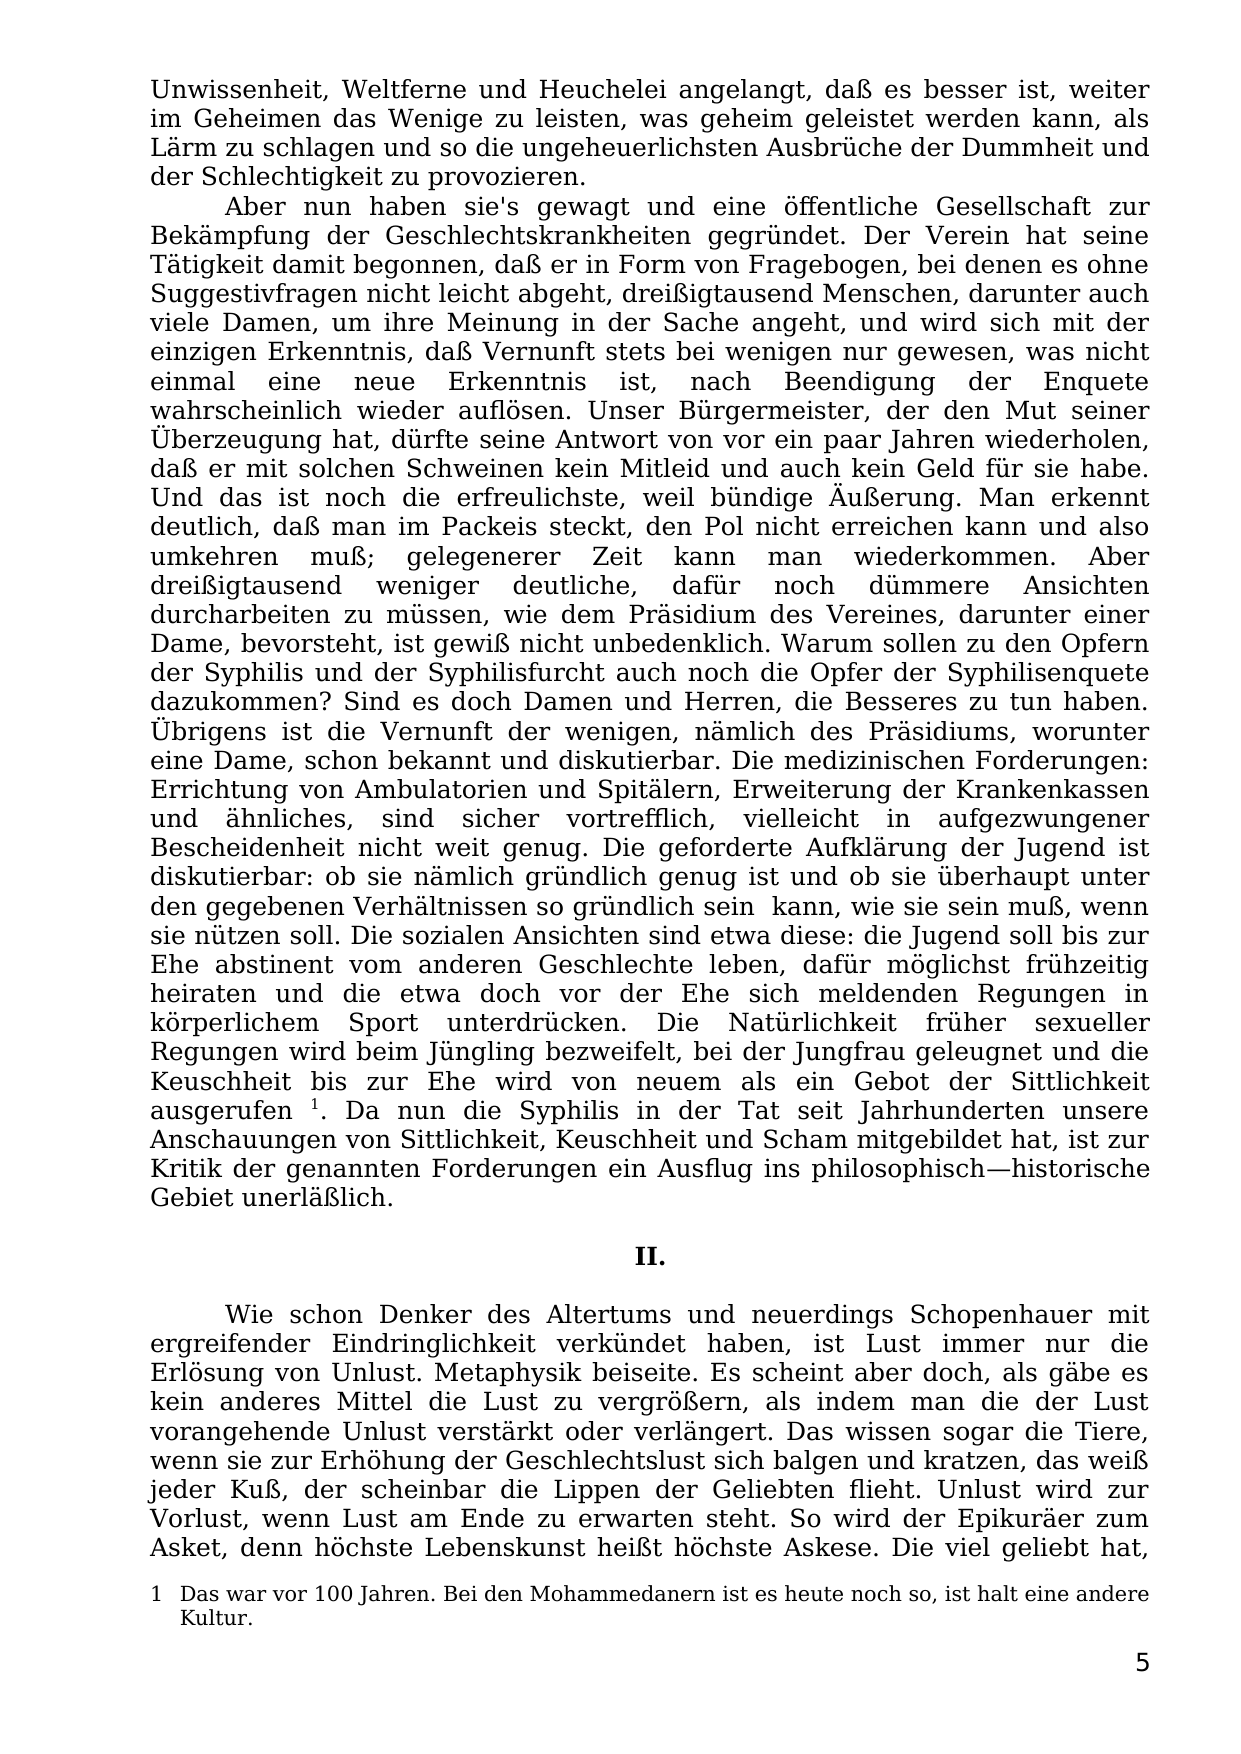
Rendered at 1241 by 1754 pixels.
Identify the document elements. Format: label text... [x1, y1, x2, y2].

text Aber nun haben sie's gewagt und eine öffentliche Gesellschaft zur Bekämpfung der Geschlechtskrankheiten gegründet. Der Verein hat seine Tätigkeit damit begonnen, daß er in Form von Fragebogen, bei denen es ohne Suggestivfragen nicht leicht abgeht, dreißigtausend Menschen, darunter auch viele Damen, um ihre Meinung in der Sache angeht, und wird sich mit der einzigen Erkenntnis, daß Vernunft stets bei wenigen nur gewesen, was nicht einmal eine neue Erkenntnis ist, nach Beendigung der Enquete wahrscheinlich wieder auflösen. Unser Bürgermeister, der den Mut seiner Überzeugung hat, dürfte seine Antwort von vor ein paar Jahren wiederholen, daß er mit solchen Schweinen kein Mitleid und auch kein Geld für sie habe. Und das ist noch die erfreulichste, weil bündige Äußerung. Man erkennt deutlich, daß man im Packeis steckt, den Pol nicht erreichen kann und also umkehren muß; gelegenerer Zeit kann man wiederkommen. Aber dreißigtausend weniger deutliche, dafür noch dümmere Ansichten durcharbeiten zu müssen, wie dem Präsidium des Vereines, darunter einer Dame, bevorsteht, ist gewiß nicht unbedenklich. Warum sollen zu den Opfern der Syphilis und der Syphilisfurcht auch noch die Opfer der Syphilisenquete dazukommen? Sind es doch Damen und Herren, die Besseres zu tun haben. Übrigens ist die Vernunft der wenigen, nämlich des Präsidiums, worunter eine Dame, schon bekannt und diskutierbar. Die medizinischen Forderungen: Errichtung von Ambulatorien und Spitälern, Erweiterung der Krankenkassen und ähnliches, sind sicher vortrefflich, vielleicht in aufgezwungener Bescheidenheit nicht weit genug. Die geforderte Aufklärung der Jugend ist diskutierbar: ob sie nämlich gründlich genug ist und ob sie überhaupt unter den gegebenen Verhältnissen so gründlich sein kann, wie sie sein muß, wenn sie nützen soll. Die sozialen Ansichten sind etwa diese: die Jugend soll bis zur Ehe abstinent vom anderen Geschlechte leben, dafür möglichst frühzeitig heiraten und die etwa doch vor der Ehe sich meldenden Regungen in körperlichem Sport unterdrücken. Die Natürlichkeit früher sexueller Regungen wird beim Jüngling bezweifelt, bei der Jungfrau geleugnet und die Keuschheit bis zur Ehe wird von neuem als ein Gebot der Sittlichkeit ausgerufen . Da nun die Syphilis in der Tat seit Jahrhunderten unsere Anschauungen von Sittlichkeit, Keuschheit und Scham mitgebildet hat, ist zur Kritik der genannten Forderungen ein Ausflug ins philosophisch—historische Gebiet unerläßlich. [150, 192, 1151, 1212]
text Wie schon Denker des Altertums und neuerdings Schopenhauer mit ergreifender Eindringlichkeit verkündet haben, ist Lust immer nur die Erlösung von Unlust. Metaphysik beiseite. Es scheint aber doch, als gäbe es kein anderes Mittel die Lust zu vergrößern, als indem man die der Lust vorangehende Unlust verstärkt oder verlängert. Das wissen sogar die Tiere, wenn sie zur Erhöhung der Geschlechtslust sich balgen und kratzen, das weiß jeder Kuß, der scheinbar die Lippen der Geliebten flieht. Unlust wird zur Vorlust, wenn Lust am Ende zu erwarten steht. So wird der Epikuräer zum Asket, denn höchste Lebenskunst heißt höchste Askese. Die viel geliebt hat, [150, 1300, 1151, 1562]
text II. [150, 1212, 1151, 1271]
text Unwissenheit, Weltferne und Heuchelei angelangt, daß es besser ist, weiter im Geheimen das Wenige zu leisten, was geheim geleistet werden kann, als Lärm zu schlagen und so die ungeheuerlichsten Ausbrüche der Dummheit und der Schlechtigkeit zu provozieren. [150, 75, 1151, 192]
text Das war vor 100 Jahren. Bei den Mohammedanern ist es heute noch so, ist halt eine andere Kultur. [150, 1582, 1151, 1631]
